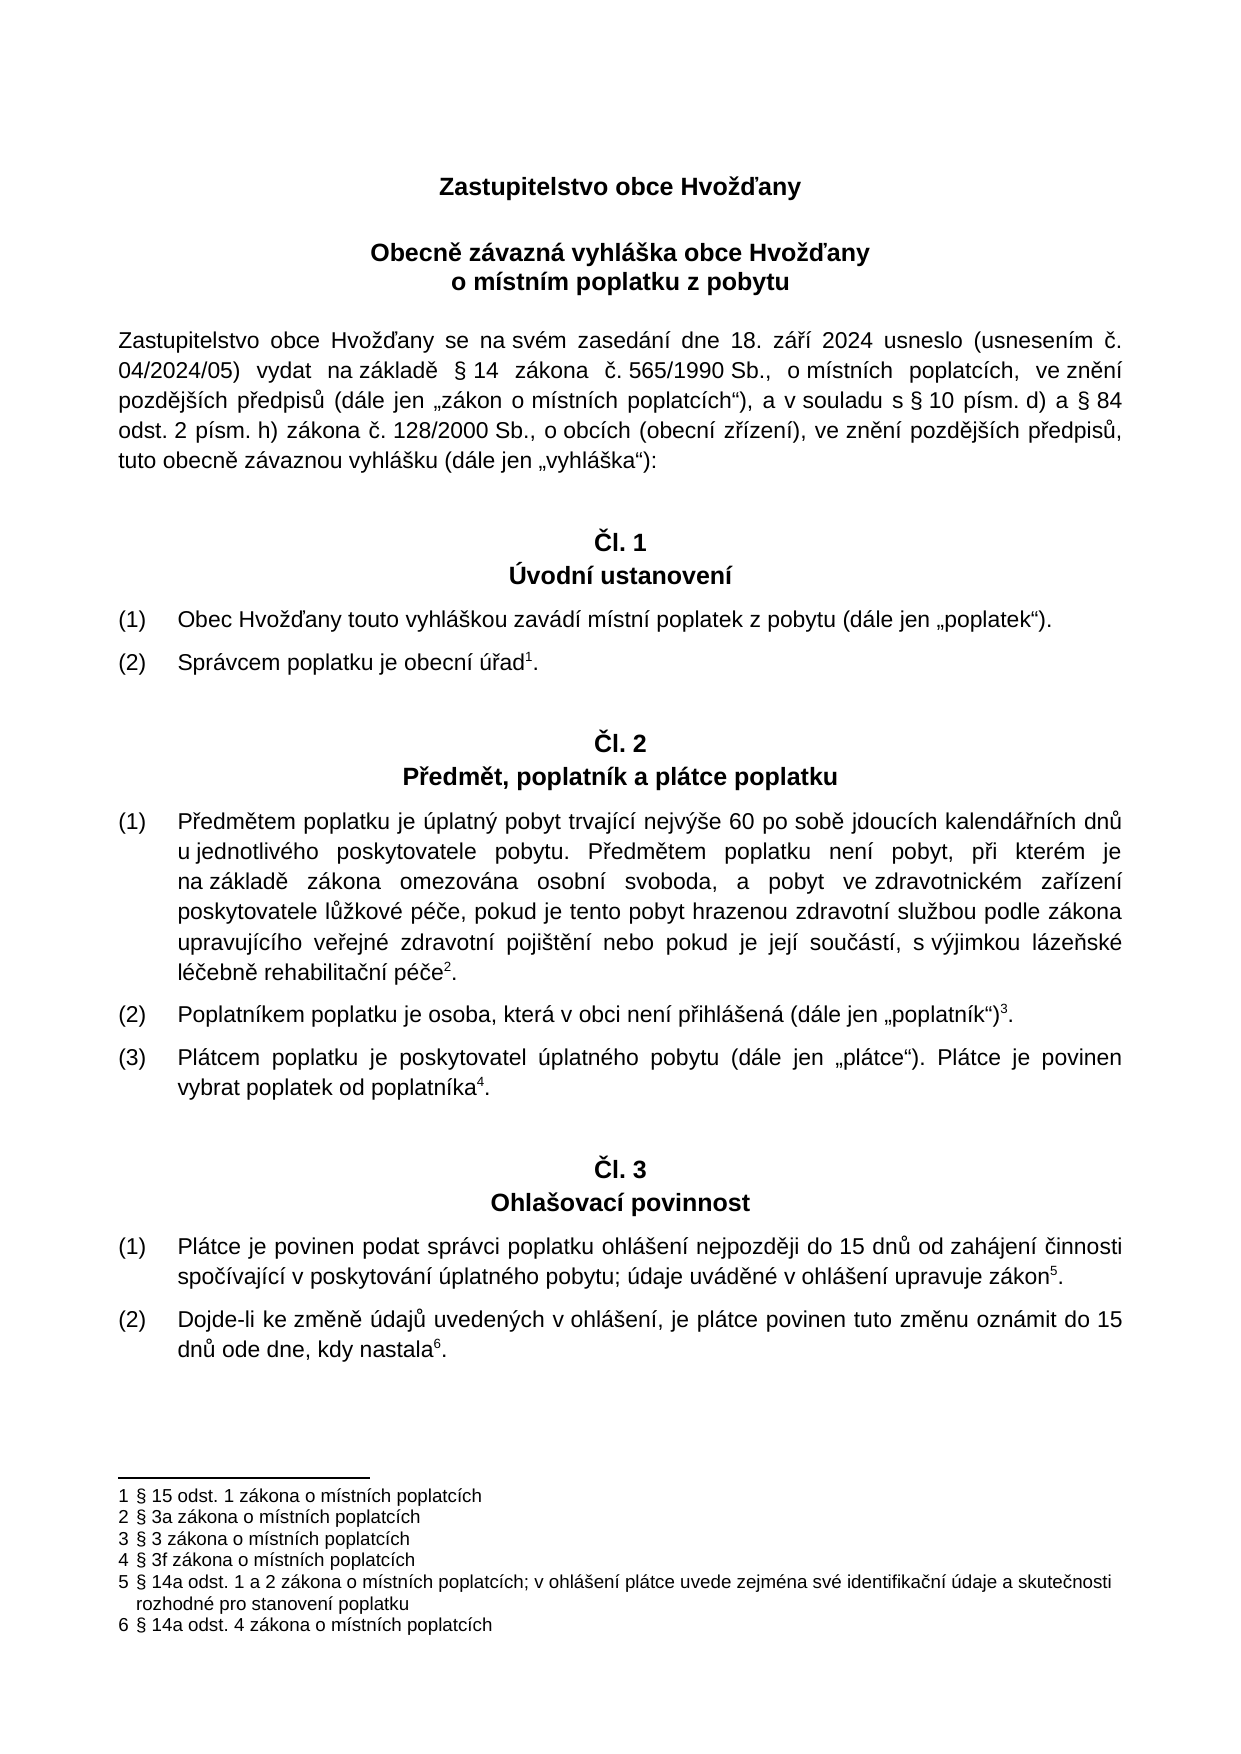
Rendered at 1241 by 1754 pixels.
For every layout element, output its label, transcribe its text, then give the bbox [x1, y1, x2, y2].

list Obec Hvožďany touto vyhláškou zavádí místní poplatek z pobytu (dále jen „poplatek“). [118, 606, 1122, 633]
list Správcem poplatku je obecní úřad. [118, 649, 1122, 675]
subtitle Obecně závazná vyhláška obce Hvožďany o místním poplatku z pobytu [118, 238, 1122, 295]
list § 3a zákona o místních poplatcích [118, 1506, 1122, 1528]
list § 3f zákona o místních poplatcích [118, 1549, 1122, 1571]
list § 3 zákona o místních poplatcích [118, 1528, 1122, 1549]
title Zastupitelstvo obce Hvožďany [118, 143, 1122, 201]
list Plátce je povinen podat správci poplatku ohlášení nejpozději do 15 dnů od zahájení činnosti spočívající v poskytování úplatného pobytu; údaje uváděné v ohlášení upravuje zákon. [118, 1233, 1122, 1290]
subtitle Čl. 2 Předmět, poplatník a plátce poplatku [118, 729, 1122, 791]
text Zastupitelstvo obce Hvožďany se na svém zasedání dne 18. září 2024 usneslo (usnesením č. 04/2024/05) vydat na základě § 14 zákona č. 565/1990 Sb., o místních poplatcích, ve znění pozdějších předpisů (dále jen „zákon o místních poplatcích“), a v souladu s § 10 písm. d) a § 84 odst. 2 písm. h) zákona č. 128/2000 Sb., o obcích (obecní zřízení), ve znění pozdějších předpisů, tuto obecně závaznou vyhlášku (dále jen „vyhláška“): [118, 327, 1122, 474]
list § 15 odst. 1 zákona o místních poplatcích [118, 1484, 1122, 1506]
list § 14a odst. 1 a 2 zákona o místních poplatcích; v ohlášení plátce uvede zejména své identifikační údaje a skutečnosti rozhodné pro stanovení poplatku [118, 1571, 1122, 1614]
list Dojde-li ke změně údajů uvedených v ohlášení, je plátce povinen tuto změnu oznámit do 15 dnů ode dne, kdy nastala. [118, 1306, 1122, 1363]
list § 14a odst. 4 zákona o místních poplatcích [118, 1614, 1122, 1635]
list Plátcem poplatku je poskytovatel úplatného pobytu (dále jen „plátce“). Plátce je povinen vybrat poplatek od poplatníka. [118, 1044, 1122, 1101]
list Předmětem poplatku je úplatný pobyt trvající nejvýše 60 po sobě jdoucích kalendářních dnů u jednotlivého poskytovatele pobytu. Předmětem poplatku není pobyt, při kterém je na základě zákona omezována osobní svoboda, a pobyt ve zdravotnickém zařízení poskytovatele lůžkové péče, pokud je tento pobyt hrazenou zdravotní službou podle zákona upravujícího veřejné zdravotní pojištění nebo pokud je její součástí, s výjimkou lázeňské léčebně rehabilitační péče. [118, 808, 1122, 985]
subtitle Čl. 3 Ohlašovací povinnost [118, 1154, 1122, 1216]
subtitle Čl. 1 Úvodní ustanovení [118, 528, 1122, 589]
list Poplatníkem poplatku je osoba, která v obci není přihlášená (dále jen „poplatník“). [118, 1001, 1122, 1028]
